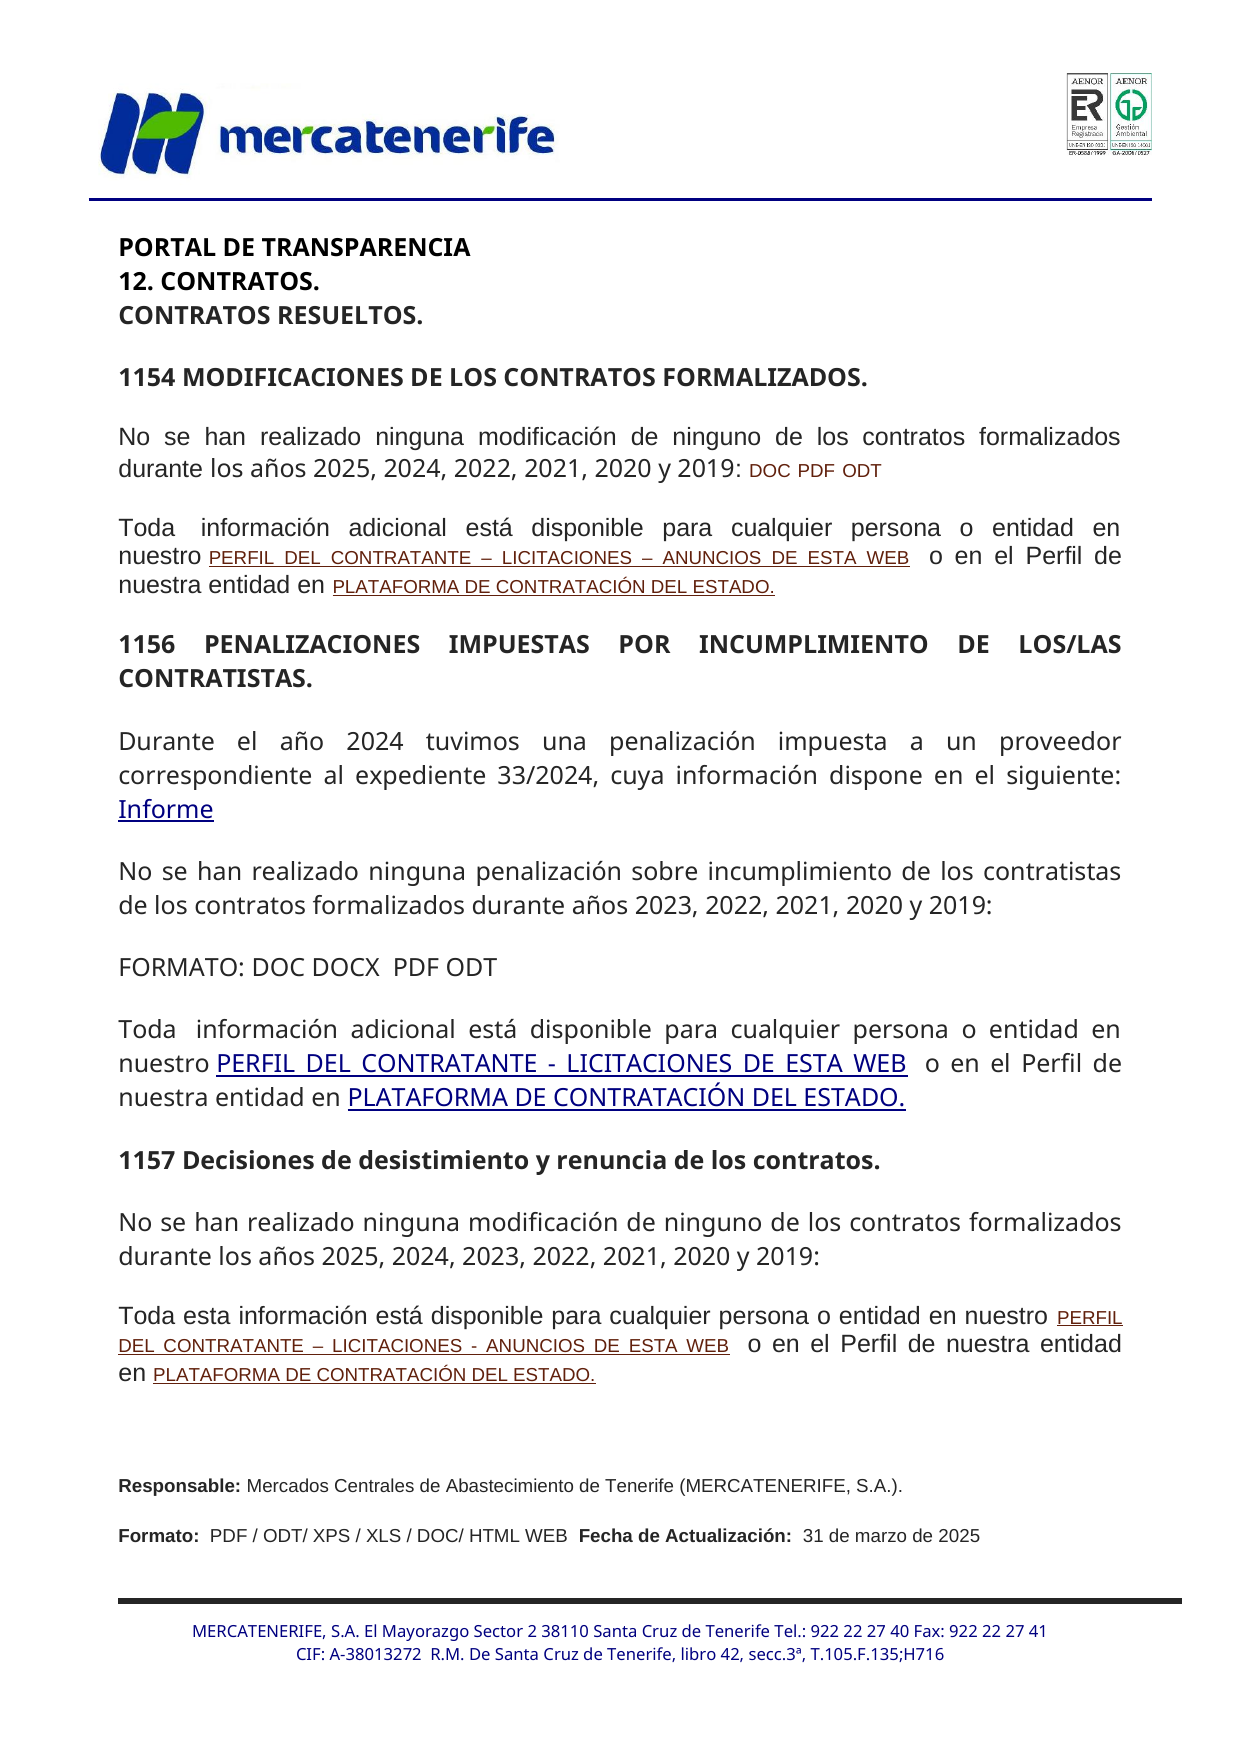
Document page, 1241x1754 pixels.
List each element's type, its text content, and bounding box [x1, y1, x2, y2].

text PORTAL DE TRANSPARENCIA [118, 229, 1122, 263]
text No se han realizado ninguna modificación de ninguno de los contratos formalizados durante los años 2025, 2024, 2023, 2022, 2021, 2020 y 2019: [118, 1204, 1122, 1273]
text Durante el año 2024 tuvimos una penalización impuesta a un proveedor correspondiente al expediente 33/2024, cuya información dispone en el siguiente: Informe [118, 723, 1122, 825]
text FORMATO: DOC DOCX PDF ODT [118, 950, 1122, 984]
text CONTRATOS RESUELTOS. [118, 297, 1122, 331]
text No se han realizado ninguna penalización sobre incumplimiento de los contratistas de los contratos formalizados durante años 2023, 2022, 2021, 2020 y 2019: [118, 853, 1122, 922]
text 1156 PENALIZACIONES IMPUESTAS POR INCUMPLIMIENTO DE LOS/LAS CONTRATISTAS. [118, 627, 1122, 695]
text Toda esta información está disponible para cualquier persona o entidad en nuestro PERFIL DEL CONTRATANTE – LICITACIONES - ANUNCIOS DE ESTA WEB o en el Perfil de nuestra entidad en PLATAFORMA DE CONTRATACIÓN DEL ESTADO. [118, 1301, 1122, 1387]
text 1157 Decisiones de desistimiento y renuncia de los contratos. [118, 1142, 1122, 1176]
text Responsable: Mercados Centrales de Abastecimiento de Tenerife (MERCATENERIFE, S.A.). [118, 1475, 1122, 1497]
text 1154 MODIFICACIONES DE LOS CONTRATOS FORMALIZADOS. [118, 359, 1122, 393]
text No se han realizado ninguna modificación de ninguno de los contratos formalizados durante los años 2025, 2024, 2022, 2021, 2020 y 2019: DOC PDF ODT [118, 422, 1122, 484]
text Formato: PDF / ODT/ XPS / XLS / DOC/ HTML WEB Fecha de Actualización: 31 de marzo de 2025 [118, 1525, 1122, 1546]
text 12. CONTRATOS. [118, 263, 1122, 297]
text Toda información adicional está disponible para cualquier persona o entidad en nuestro PERFIL DEL CONTRATANTE – LICITACIONES – ANUNCIOS DE ESTA WEB o en el Perfil de nuestra entidad en PLATAFORMA DE CONTRATACIÓN DEL ESTADO. [118, 513, 1122, 599]
text Toda información adicional está disponible para cualquier persona o entidad en nuestro PERFIL DEL CONTRATANTE - LICITACIONES DE ESTA WEB o en el Perfil de nuestra entidad en PLATAFORMA DE CONTRATACIÓN DEL ESTADO. [118, 1012, 1122, 1114]
